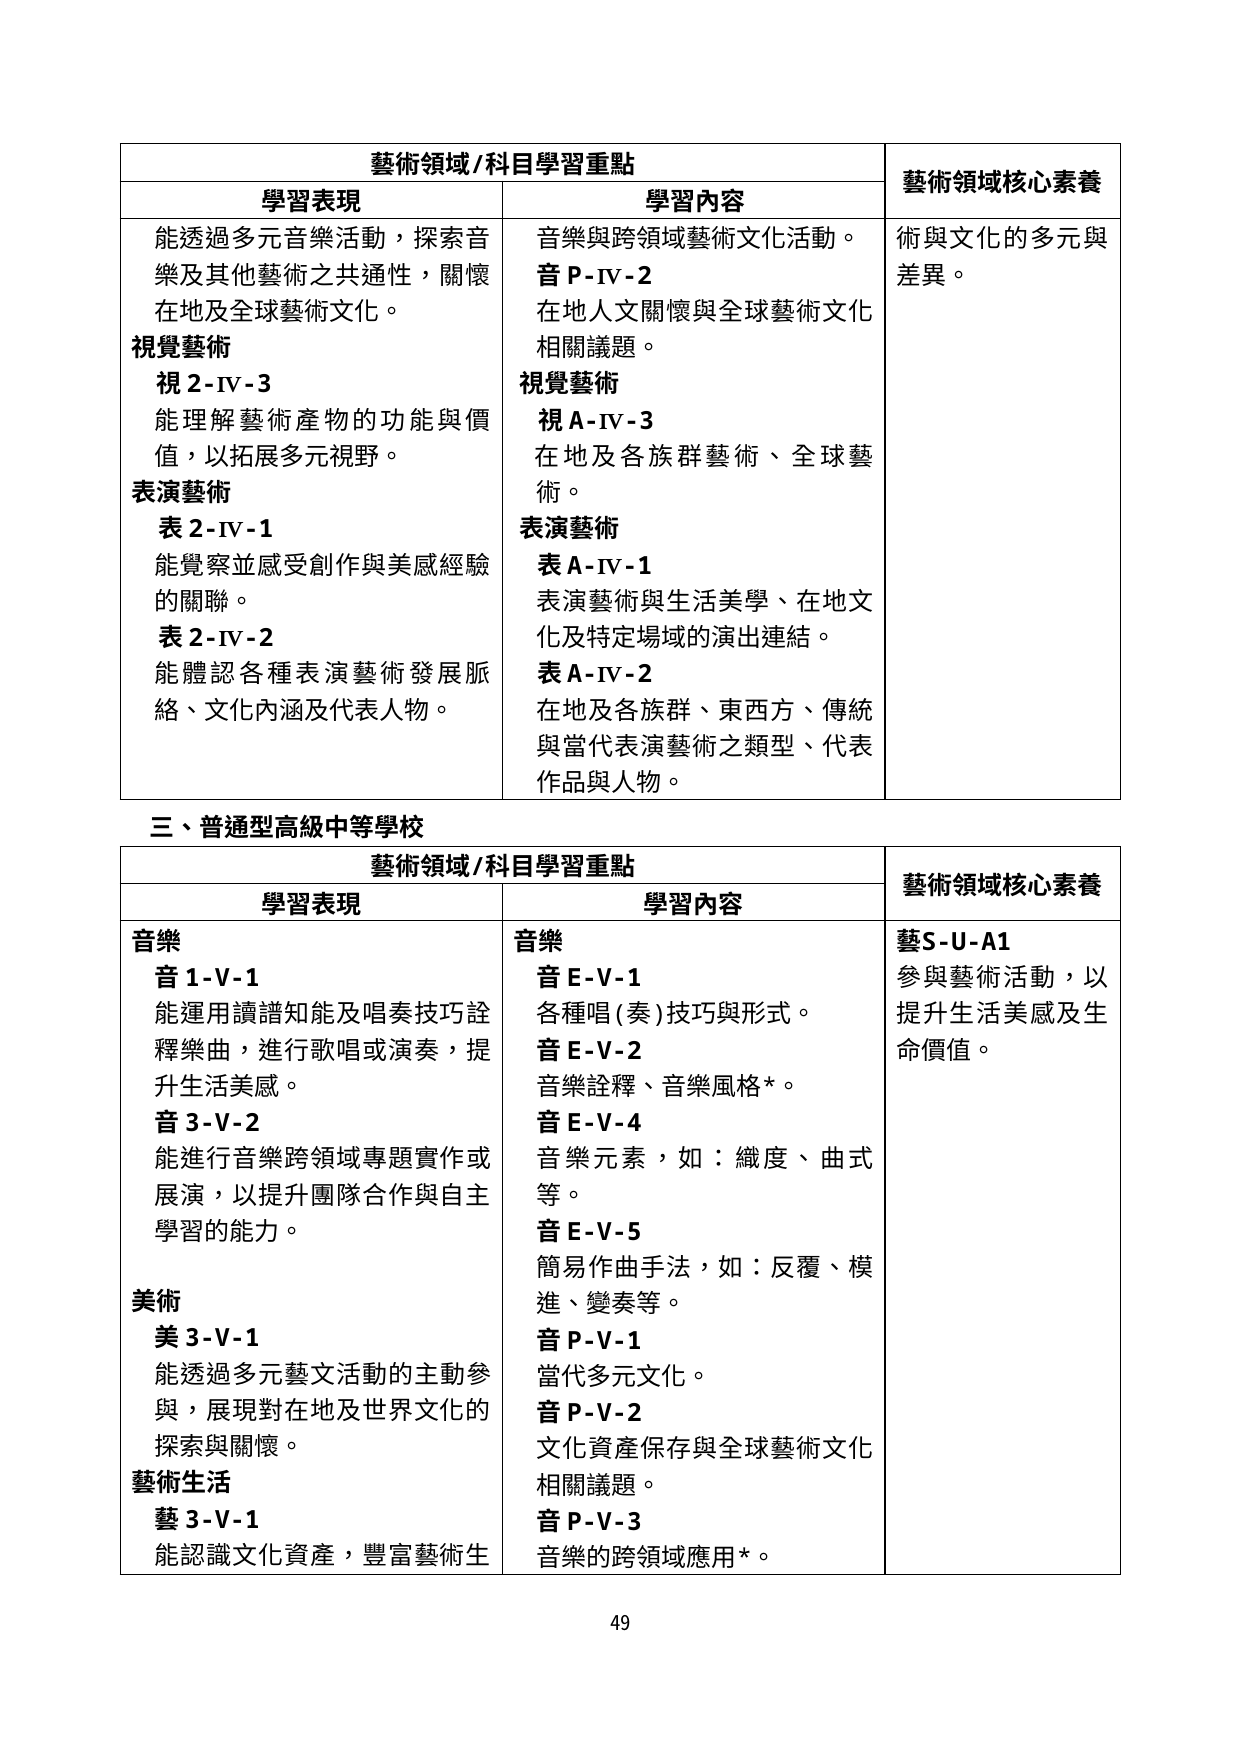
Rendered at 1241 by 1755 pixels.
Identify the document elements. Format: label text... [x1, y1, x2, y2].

table_cell 音樂 音1-V-1 能運用讀譜知能及唱奏技巧詮釋樂曲，進行歌唱或演奏，提升生活美感。 音3-V-2 能進行音樂跨領域專題實作或展演，以提升團隊合作與自主學習的能力。 美術 美3-V-1 能透過多元藝文活動的主動參與，展現對在地及世界文化的探索與關懷。 藝術生活 藝3-V-1 能認識文化資產，豐富藝術生 [121, 921, 502, 1574]
table_cell 學習表現 [121, 182, 502, 218]
table_cell 學習表現 [121, 884, 502, 920]
text 三、普通型高級中等學校 [120, 800, 1120, 846]
table_cell 術與文化的多元與差異。 [886, 219, 1120, 799]
table_header 藝術領域核心素養 [886, 847, 1120, 920]
table_cell 能透過多元音樂活動，探索音樂及其他藝術之共通性，關懷在地及全球藝術文化。 視覺藝術 視2-Ⅳ-3 能理解藝術產物的功能與價值，以拓展多元視野。 表演藝術 表2-Ⅳ-1 能覺察並感受創作與美感經驗的關聯。 表2-Ⅳ-2 能體認各種表演藝術發展脈絡、文化內涵及代表人物。 [121, 219, 502, 799]
table_cell 藝S-U-A1 參與藝術活動，以提升生活美感及生命價值。 [886, 921, 1120, 1574]
table_cell 學習內容 [503, 182, 884, 218]
table_header 藝術領域/科目學習重點 [121, 144, 884, 181]
table_header 藝術領域核心素養 [886, 144, 1120, 218]
table_header 藝術領域/科目學習重點 [121, 847, 884, 883]
table_cell 音樂 音E-V-1 各種唱(奏)技巧與形式。 音E-V-2 音樂詮釋、音樂風格*。 音E-V-4 音樂元素，如：織度、曲式等。 音E-V-5 簡易作曲手法，如：反覆、模進、變奏等。 音P-V-1 當代多元文化。 音P-V-2 文化資產保存與全球藝術文化相關議題。 音P-V-3 音樂的跨領域應用*。 [503, 921, 884, 1574]
table_cell 學習內容 [503, 884, 884, 920]
table_cell 音樂與跨領域藝術文化活動。 音P-Ⅳ-2 在地人文關懷與全球藝術文化相關議題。 視覺藝術 視A-Ⅳ-3 在地及各族群藝術、全球藝術。 表演藝術 表A-Ⅳ-1 表演藝術與生活美學、在地文化及特定場域的演出連結。 表A-Ⅳ-2 在地及各族群、東西方、傳統與當代表演藝術之類型、代表作品與人物。 [503, 219, 884, 799]
